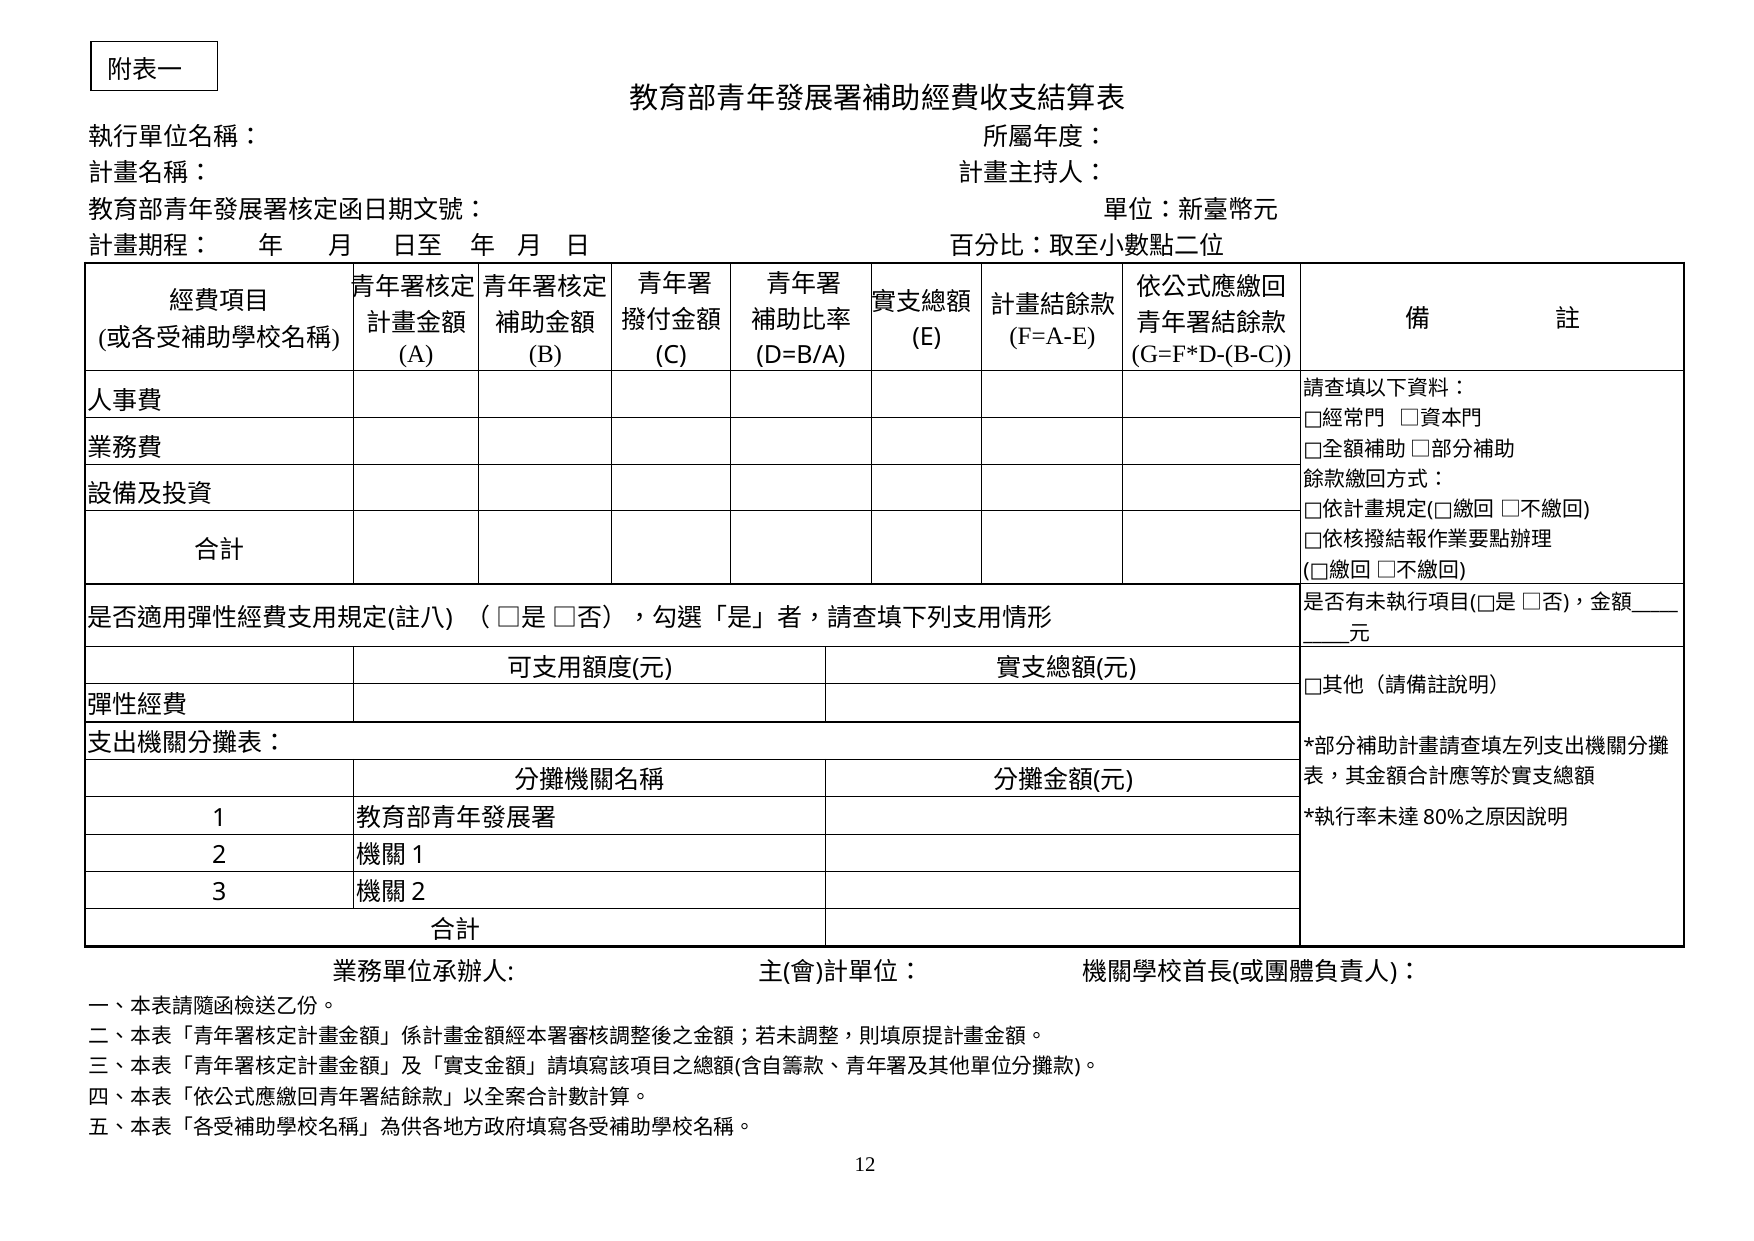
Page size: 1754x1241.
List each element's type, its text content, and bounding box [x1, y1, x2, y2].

table_cell [354, 371, 478, 417]
table_cell 3 [86, 872, 353, 908]
table_cell 人事費 [86, 371, 353, 417]
table_cell [826, 835, 1299, 871]
table_cell *部分補助計畫請查填左列支出機關分攤表，其金額合計應等於實支總額 [1301, 721, 1683, 796]
table_cell 請查填以下資料： □經常門 □資本門 □全額補助 □部分補助 餘款繳回方式： □依計畫規定(□繳回 □不繳回) □依核撥結報作業要點辦理 (□繳回 □不繳回) [1301, 371, 1683, 583]
text 二、本表「青年署核定計畫金額」係計畫金額經本署審核調整後之金額；若未調整，則填原提計畫金額。 [89, 1019, 1665, 1049]
table_cell [479, 418, 611, 463]
table_cell [354, 418, 478, 463]
table_cell [1301, 871, 1683, 908]
table_cell [354, 684, 825, 721]
table_cell [479, 511, 611, 583]
table_cell [731, 465, 871, 510]
table_cell 業務費 [86, 418, 353, 463]
table_cell [86, 760, 353, 796]
table_cell 設備及投資 [86, 465, 353, 510]
table_cell [731, 371, 871, 417]
table_cell [982, 465, 1122, 510]
table_header 經費項目 (或各受補助學校名稱) [86, 264, 353, 370]
table_cell [826, 909, 1299, 945]
table_header 青年署 撥付金額 (C) [612, 264, 730, 370]
table_header 備 註 [1301, 264, 1683, 370]
table_cell 合計 [86, 511, 353, 583]
table_cell 教育部青年發展署 [354, 797, 825, 833]
table_cell 分攤金額(元) [826, 760, 1299, 796]
text 計畫名稱： 計畫主持人： [89, 153, 1665, 189]
table_cell [872, 511, 981, 583]
text 業務單位承辦人: 主(會)計單位： 機關學校首長(或團體負責人)： [89, 948, 1665, 989]
table_header 實支總額 (E) [872, 264, 981, 370]
table_cell [1123, 465, 1300, 510]
table_cell [612, 418, 730, 463]
text 執行單位名稱： 所屬年度： [89, 117, 1665, 153]
table_cell [354, 465, 478, 510]
table_cell [982, 511, 1122, 583]
table_cell 彈性經費 [86, 684, 353, 721]
table_cell 機關2 [354, 872, 825, 908]
table_cell [872, 465, 981, 510]
table_cell [826, 797, 1299, 833]
text 三、本表「青年署核定計畫金額」及「實支金額」請填寫該項目之總額(含自籌款、青年署及其他單位分攤款)。 [89, 1049, 1665, 1080]
table_header 依公式應繳回 青年署結餘款 (G=F*D-(B-C)) [1123, 264, 1300, 370]
table_cell *執行率未達80%之原因說明 [1301, 796, 1683, 833]
table_cell [982, 418, 1122, 463]
table_cell 機關1 [354, 835, 825, 871]
table_cell 1 [86, 797, 353, 833]
text 一、本表請隨函檢送乙份。 [89, 989, 1665, 1019]
table_header 計畫結餘款 (F=A-E) [982, 264, 1122, 370]
table_cell [982, 371, 1122, 417]
table_cell 實支總額(元) [826, 647, 1299, 683]
table_cell [1123, 418, 1300, 463]
table_cell □其他（請備註說明） [1301, 647, 1683, 721]
table_cell [1301, 908, 1683, 945]
table_cell [731, 511, 871, 583]
table_cell [731, 418, 871, 463]
text 附表一 [107, 50, 202, 82]
table_cell [354, 511, 478, 583]
table_cell [612, 511, 730, 583]
table_header 青年署核定補助金額 (B) [479, 264, 611, 370]
text 教育部青年發展署補助經費收支結算表 [89, 75, 1665, 117]
table_cell [1123, 371, 1300, 417]
table_cell 支出機關分攤表： [86, 723, 1299, 759]
table_cell [1301, 834, 1683, 871]
table_cell [872, 418, 981, 463]
text 計畫期程： 年 月 日至 年 月 日 百分比：取至小數點二位 [89, 225, 1665, 262]
table_cell 合計 [86, 909, 825, 945]
table_cell [826, 872, 1299, 908]
table_cell 可支用額度(元) [354, 647, 825, 683]
table_cell 2 [86, 835, 353, 871]
table_cell 是否適用彈性經費支用規定(註八) （ □是 □否），勾選「是」者，請查填下列支用情形 [86, 585, 1299, 646]
table_cell [86, 647, 353, 683]
table_cell [1123, 511, 1300, 583]
table_header 青年署核定 計畫金額 (A) [354, 264, 478, 370]
table_cell [872, 371, 981, 417]
table_cell [826, 684, 1299, 721]
table_header 青年署 補助比率 (D=B/A) [731, 264, 871, 370]
table_cell [612, 371, 730, 417]
table_cell [612, 465, 730, 510]
text 教育部青年發展署核定函日期文號： 單位：新臺幣元 [89, 189, 1665, 225]
table_cell 是否有未執行項目(□是 □否)，金額__________元 [1301, 584, 1683, 646]
table_cell [479, 371, 611, 417]
table_cell 分攤機關名稱 [354, 760, 825, 796]
text 四、本表「依公式應繳回青年署結餘款」以全案合計數計算。 [89, 1080, 1665, 1110]
text 五、本表「各受補助學校名稱」為供各地方政府填寫各受補助學校名稱。 [89, 1110, 1665, 1140]
table_cell [479, 465, 611, 510]
